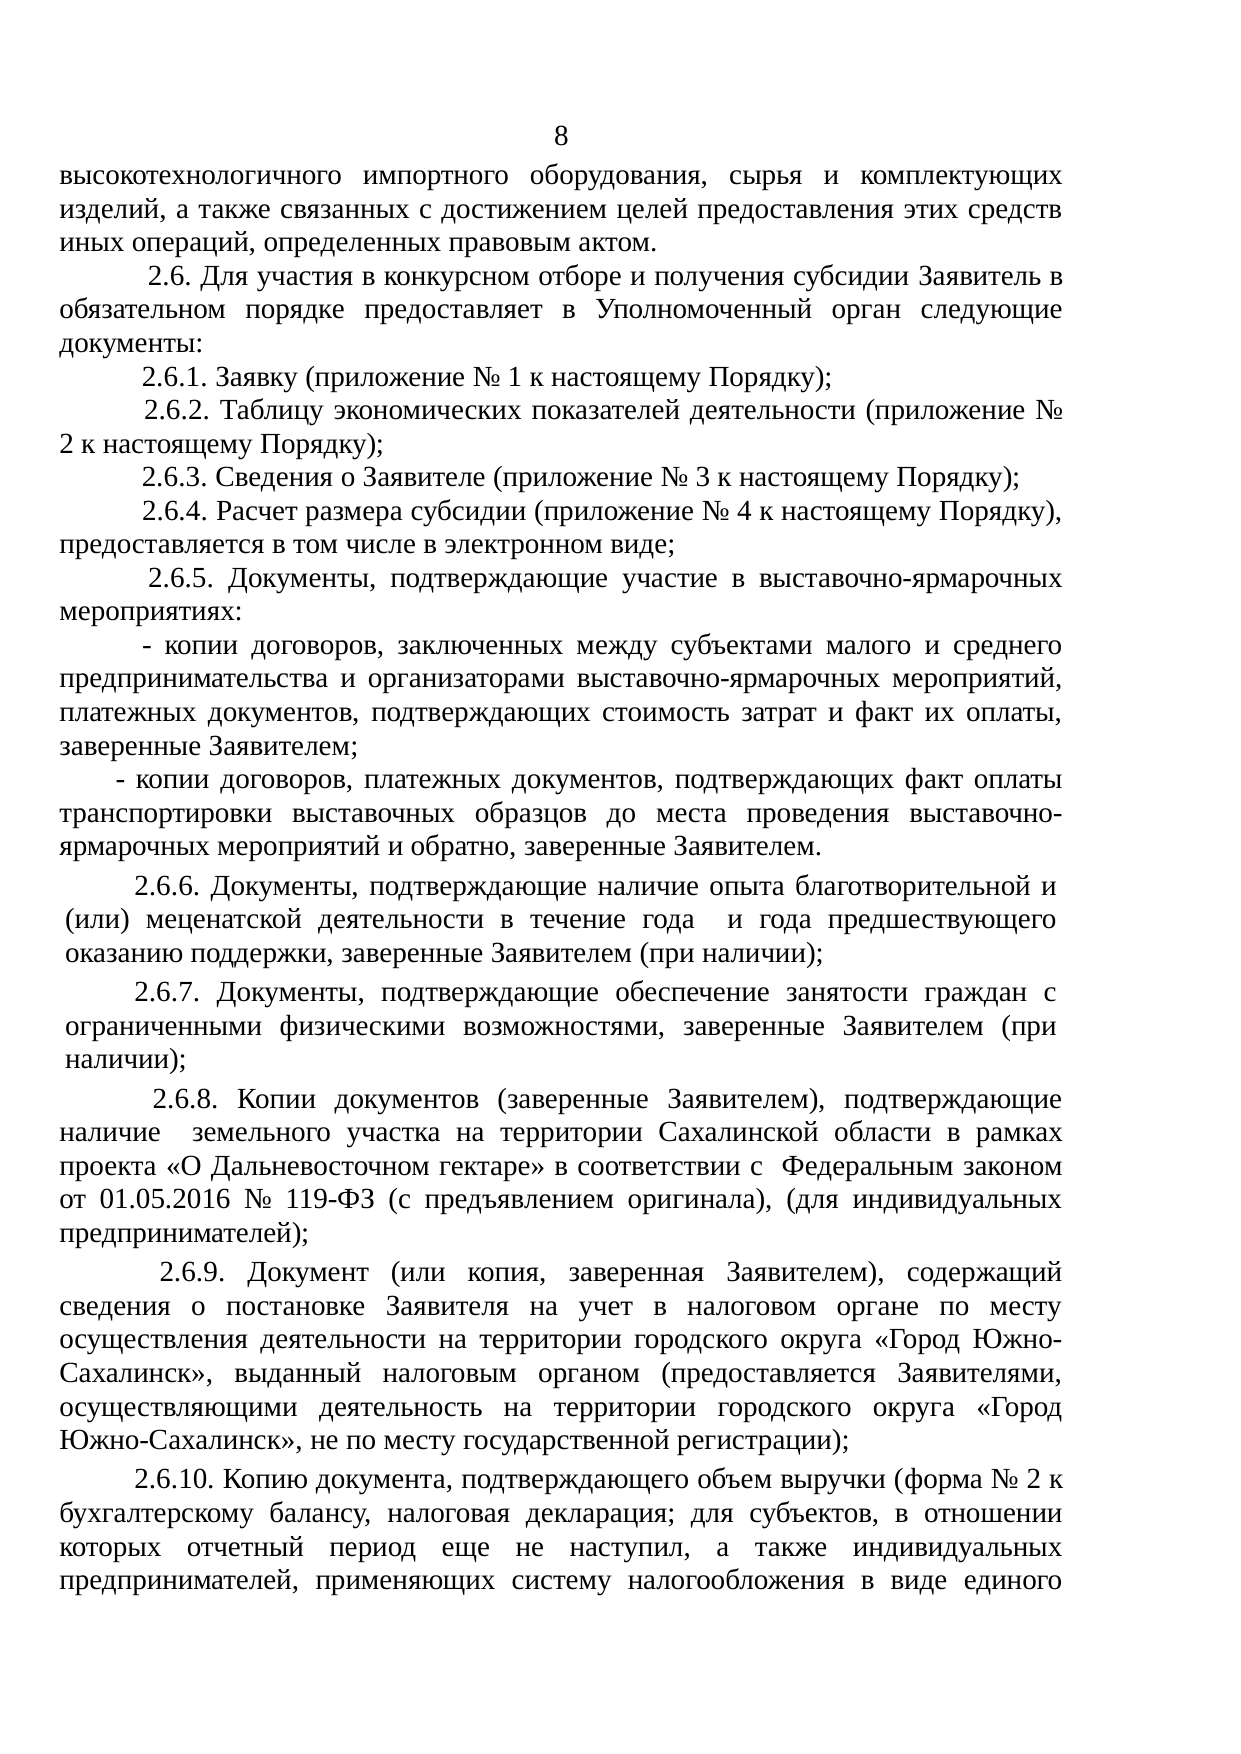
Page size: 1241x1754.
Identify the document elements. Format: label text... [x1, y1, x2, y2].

text 2.6.1. Заявку (приложение № 1 к настоящему Порядку); [59, 359, 1063, 392]
text 2.6. Для участия в конкурсном отборе и получения субсидии Заявитель в обязательном порядке предоставляет в Уполномоченный орган следующие документы: [59, 258, 1063, 359]
text высокотехнологичного импортного оборудования, сырья и комплектующих изделий, а также связанных с достижением целей предоставления этих средств иных операций, определенных правовым актом. [59, 158, 1063, 258]
text - копии договоров, заключенных между субъектами малого и среднего предпринимательства и организаторами выставочно-ярмарочных мероприятий, платежных документов, подтверждающих стоимость затрат и факт их оплаты, заверенные Заявителем; [59, 627, 1063, 761]
text 2.6.3. Сведения о Заявителе (приложение № 3 к настоящему Порядку); [59, 459, 1063, 493]
text - копии договоров, платежных документов, подтверждающих факт оплаты транспортировки выставочных образцов до места проведения выставочно-ярмарочных мероприятий и обратно, заверенные Заявителем. [59, 761, 1063, 862]
text 2.6.9. Документ (или копия, заверенная Заявителем), содержащий сведения о постановке Заявителя на учет в налоговом органе по месту осуществления деятельности на территории городского округа «Город Южно-Сахалинск», выданный налоговым органом (предоставляется Заявителями, осуществляющими деятельность на территории городского округа «Город Южно-Сахалинск», не по месту государственной регистрации); [59, 1255, 1063, 1456]
text 2.6.8. Копии документов (заверенные Заявителем), подтверждающие наличие земельного участка на территории Сахалинской области в рамках проекта «О Дальневосточном гектаре» в соответствии с Федеральным законом от 01.05.2016 № 119-ФЗ (с предъявлением оригинала), (для индивидуальных предпринимателей); [59, 1081, 1063, 1249]
text 2.6.5. Документы, подтверждающие участие в выставочно-ярмарочных мероприятиях: [59, 560, 1063, 627]
text 2.6.7. Документы, подтверждающие обеспечение занятости граждан с ограниченными физическими возможностями, заверенные Заявителем (при наличии); [65, 974, 1057, 1075]
text 2.6.2. Таблицу экономических показателей деятельности (приложение № 2 к настоящему Порядку); [59, 392, 1063, 459]
text 2.6.6. Документы, подтверждающие наличие опыта благотворительной и (или) меценатской деятельности в течение года и года предшествующего оказанию поддержки, заверенные Заявителем (при наличии); [65, 868, 1057, 968]
text 2.6.10. Копию документа, подтверждающего объем выручки (форма № 2 к бухгалтерскому балансу, налоговая декларация; для субъектов, в отношении которых отчетный период еще не наступил, а также индивидуальных предпринимателей, применяющих систему налогообложения в виде единого [59, 1462, 1063, 1596]
text 2.6.4. Расчет размера субсидии (приложение № 4 к настоящему Порядку), предоставляется в том числе в электронном виде; [59, 493, 1063, 560]
